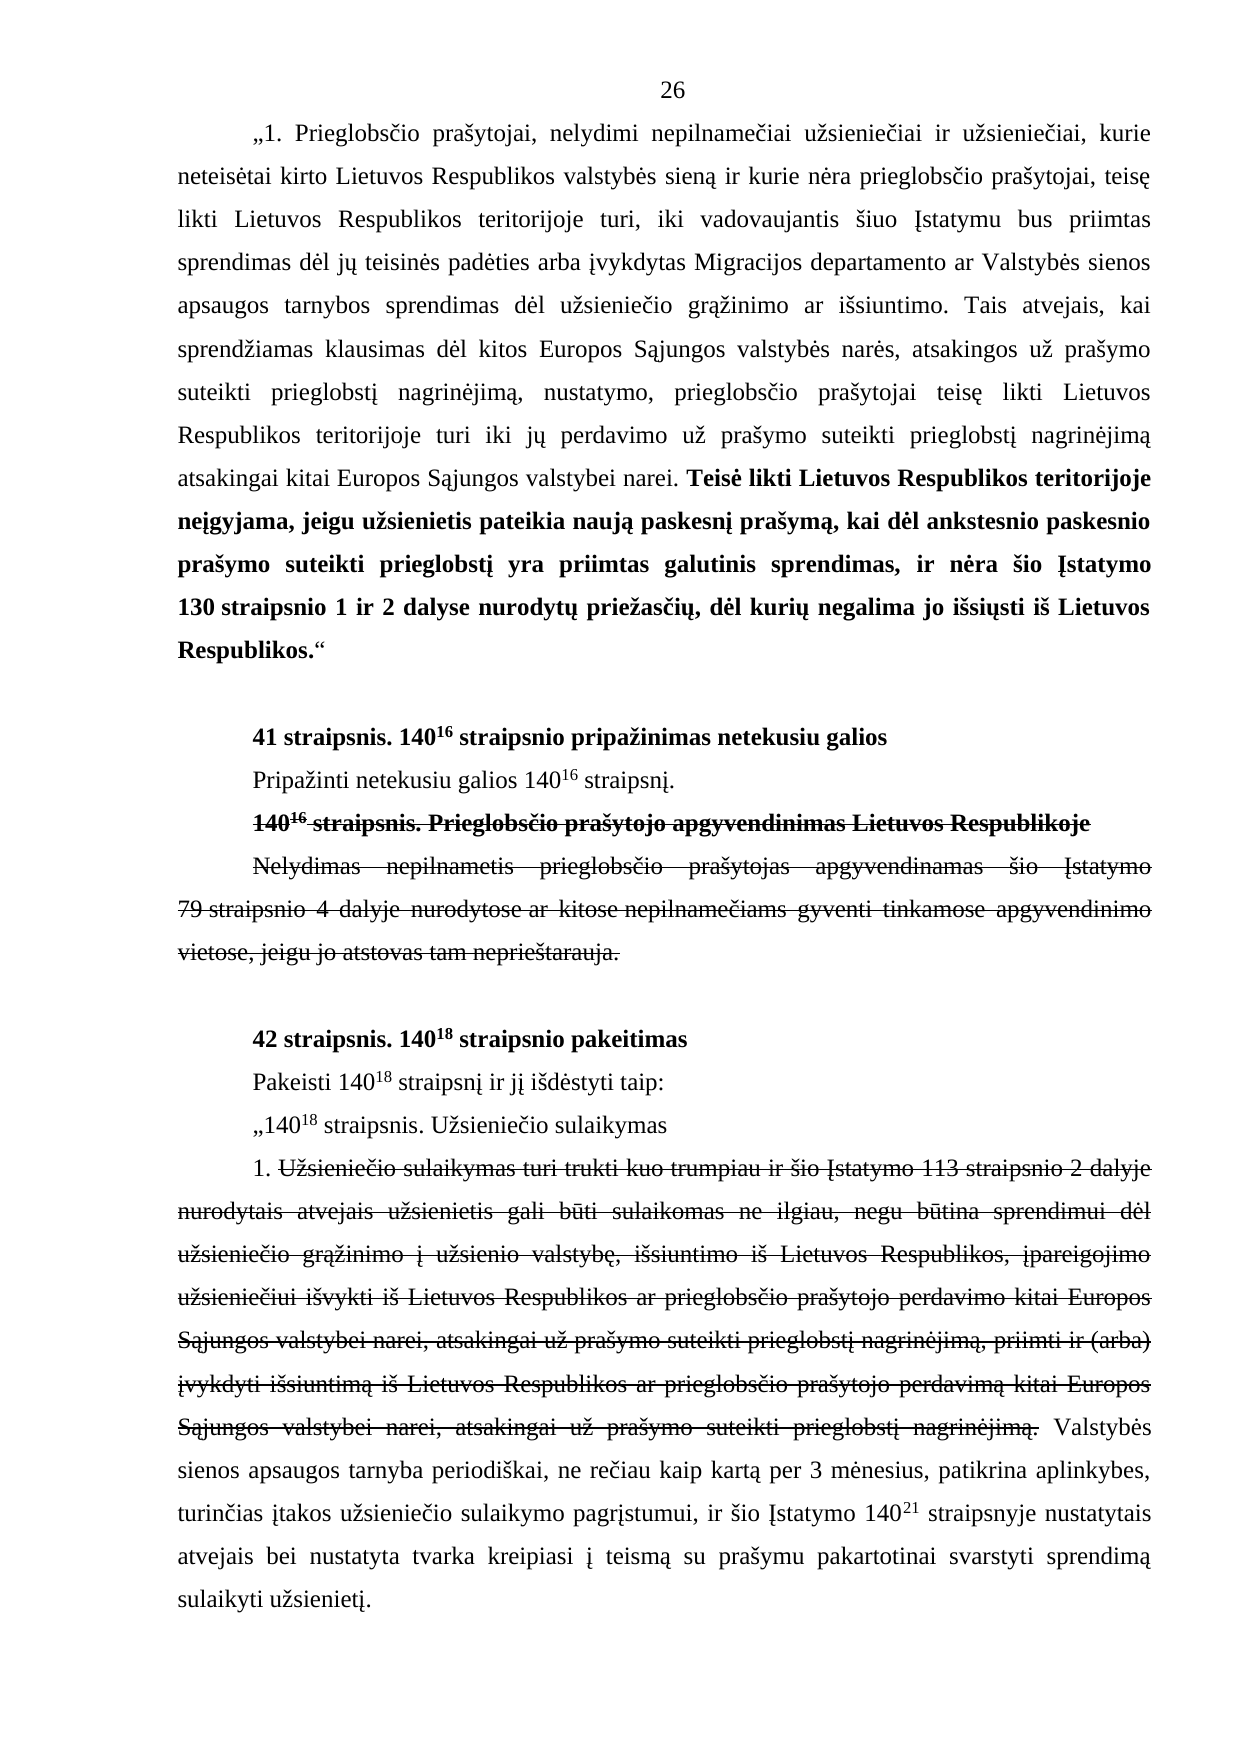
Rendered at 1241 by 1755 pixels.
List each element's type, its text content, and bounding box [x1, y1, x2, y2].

text Nelydimas nepilnametis prieglobsčio prašytojas apgyvendinamas šio Įstatymo 79 straipsnio 4 dalyje nurodytose ar kitose nepilnamečiams gyventi tinkamose apgyvendinimo vietose, jeigu jo atstovas tam neprieštarauja. [177, 851, 1152, 910]
text 1. Užsieniečio sulaikymas turi trukti kuo trumpiau ir šio Įstatymo 113 straipsnio 2 dalyje nurodytais atvejais užsienietis gali būti sulaikomas ne ilgiau, negu būtina sprendimui dėl užsieniečio grąžinimo į užsienio valstybę, išsiuntimo iš Lietuvos Respublikos, įpareigojimo užsieniečiui išvykti iš Lietuvos Respublikos ar prieglobsčio prašytojo perdavimo kitai Europos Sąjungos valstybei narei, atsakingai už prašymo suteikti prieglobstį nagrinėjimą, priimti ir (arba) įvykdyti išsiuntimą iš Lietuvos Respublikos ar prieglobsčio prašytojo perdavimą kitai Europos Sąjungos valstybei narei, atsakingai už prašymo suteikti prieglobstį nagrinėjimą. Valstybės sienos apsaugos tarnyba periodiškai, ne rečiau kaip kartą per 3 mėnesius, patikrina aplinkybes, turinčias įtakos užsieniečio sulaikymo pagrįstumui, ir šio Įstatymo 14021 straipsnyje nustatytais atvejais bei nustatyta tvarka kreipiasi į teismą su prašymu pakartotinai svarstyti sprendimą sulaikyti užsienietį. [177, 1299, 1152, 1613]
text Pripažinti netekusiu galios 14016 straipsnį. [177, 765, 1152, 794]
text „1. Prieglobsčio prašytojai, nelydimi nepilnamečiai užsieniečiai ir užsieniečiai, kurie neteisėtai kirto Lietuvos Respublikos valstybės sieną ir kurie nėra prieglobsčio prašytojai, teisę likti Lietuvos Respublikos teritorijoje turi, iki vadovaujantis šiuo Įstatymu bus priimtas sprendimas dėl jų teisinės padėties arba įvykdytas Migracijos departamento ar Valstybės sienos apsaugos tarnybos sprendimas dėl užsieniečio grąžinimo ar išsiuntimo. Tais atvejais, kai sprendžiamas klausimas dėl kitos Europos Sąjungos valstybės narės, atsakingos už prašymo suteikti prieglobstį nagrinėjimą, nustatymo, prieglobsčio prašytojai teisę likti Lietuvos Respublikos teritorijoje turi iki jų perdavimo už prašymo suteikti prieglobstį nagrinėjimą atsakingai kitai Europos Sąjungos valstybei narei. Teisė likti Lietuvos Respublikos teritorijoje neįgyjama, jeigu užsienietis pateikia naują paskesnį prašymą, kai dėl ankstesnio paskesnio prašymo suteikti prieglobstį yra priimtas galutinis sprendimas, ir nėra šio Įstatymo 130 straipsnio 1 ir 2 dalyse nurodytų priežasčių, dėl kurių negalima jo išsiųsti iš Lietuvos Respublikos.“ [177, 118, 1152, 664]
text 41 straipsnis. 14016 straipsnio pripažinimas netekusiu galios [177, 722, 1152, 751]
text „14018 straipsnis. Užsieniečio sulaikymas [177, 1110, 1152, 1139]
text Pakeisti 14018 straipsnį ir jį išdėstyti taip: [177, 1067, 1152, 1096]
text 14016 straipsnis. Prieglobsčio prašytojo apgyvendinimas Lietuvos Respublikoje [177, 808, 1152, 837]
text 42 straipsnis. 14018 straipsnio pakeitimas [177, 1024, 1152, 1052]
text 1. Užsieniečio sulaikymas turi trukti kuo trumpiau ir šio Įstatymo 113 straipsnio 2 dalyje nurodytais atvejais užsienietis gali būti sulaikomas ne ilgiau, negu būtina sprendimui dėl užsieniečio grąžinimo į užsienio valstybę, išsiuntimo iš Lietuvos Respublikos, įpareigojimo užsieniečiui išvykti iš Lietuvos Respublikos ar prieglobsčio prašytojo perdavimo kitai Europos Sąjungos valstybei narei, atsakingai už prašymo suteikti prieglobstį nagrinėjimą, priimti ir (arba) įvykdyti išsiuntimą iš Lietuvos Respublikos ar prieglobsčio prašytojo perdavimą kitai Europos Sąjungos valstybei narei, atsakingai už prašymo suteikti prieglobstį nagrinėjimą. Valstybės sienos apsaugos tarnyba periodiškai, ne rečiau kaip kartą per 3 mėnesius, patikrina aplinkybes, turinčias įtakos užsieniečio sulaikymo pagrįstumui, ir šio Įstatymo 14021 straipsnyje nustatytais atvejais bei nustatyta tvarka kreipiasi į teismą su prašymu pakartotinai svarstyti sprendimą sulaikyti užsienietį. [177, 1153, 1152, 1298]
text Nelydimas nepilnametis prieglobsčio prašytojas apgyvendinamas šio Įstatymo 79 straipsnio 4 dalyje nurodytose ar kitose nepilnamečiams gyventi tinkamose apgyvendinimo vietose, jeigu jo atstovas tam neprieštarauja. [177, 911, 1152, 966]
